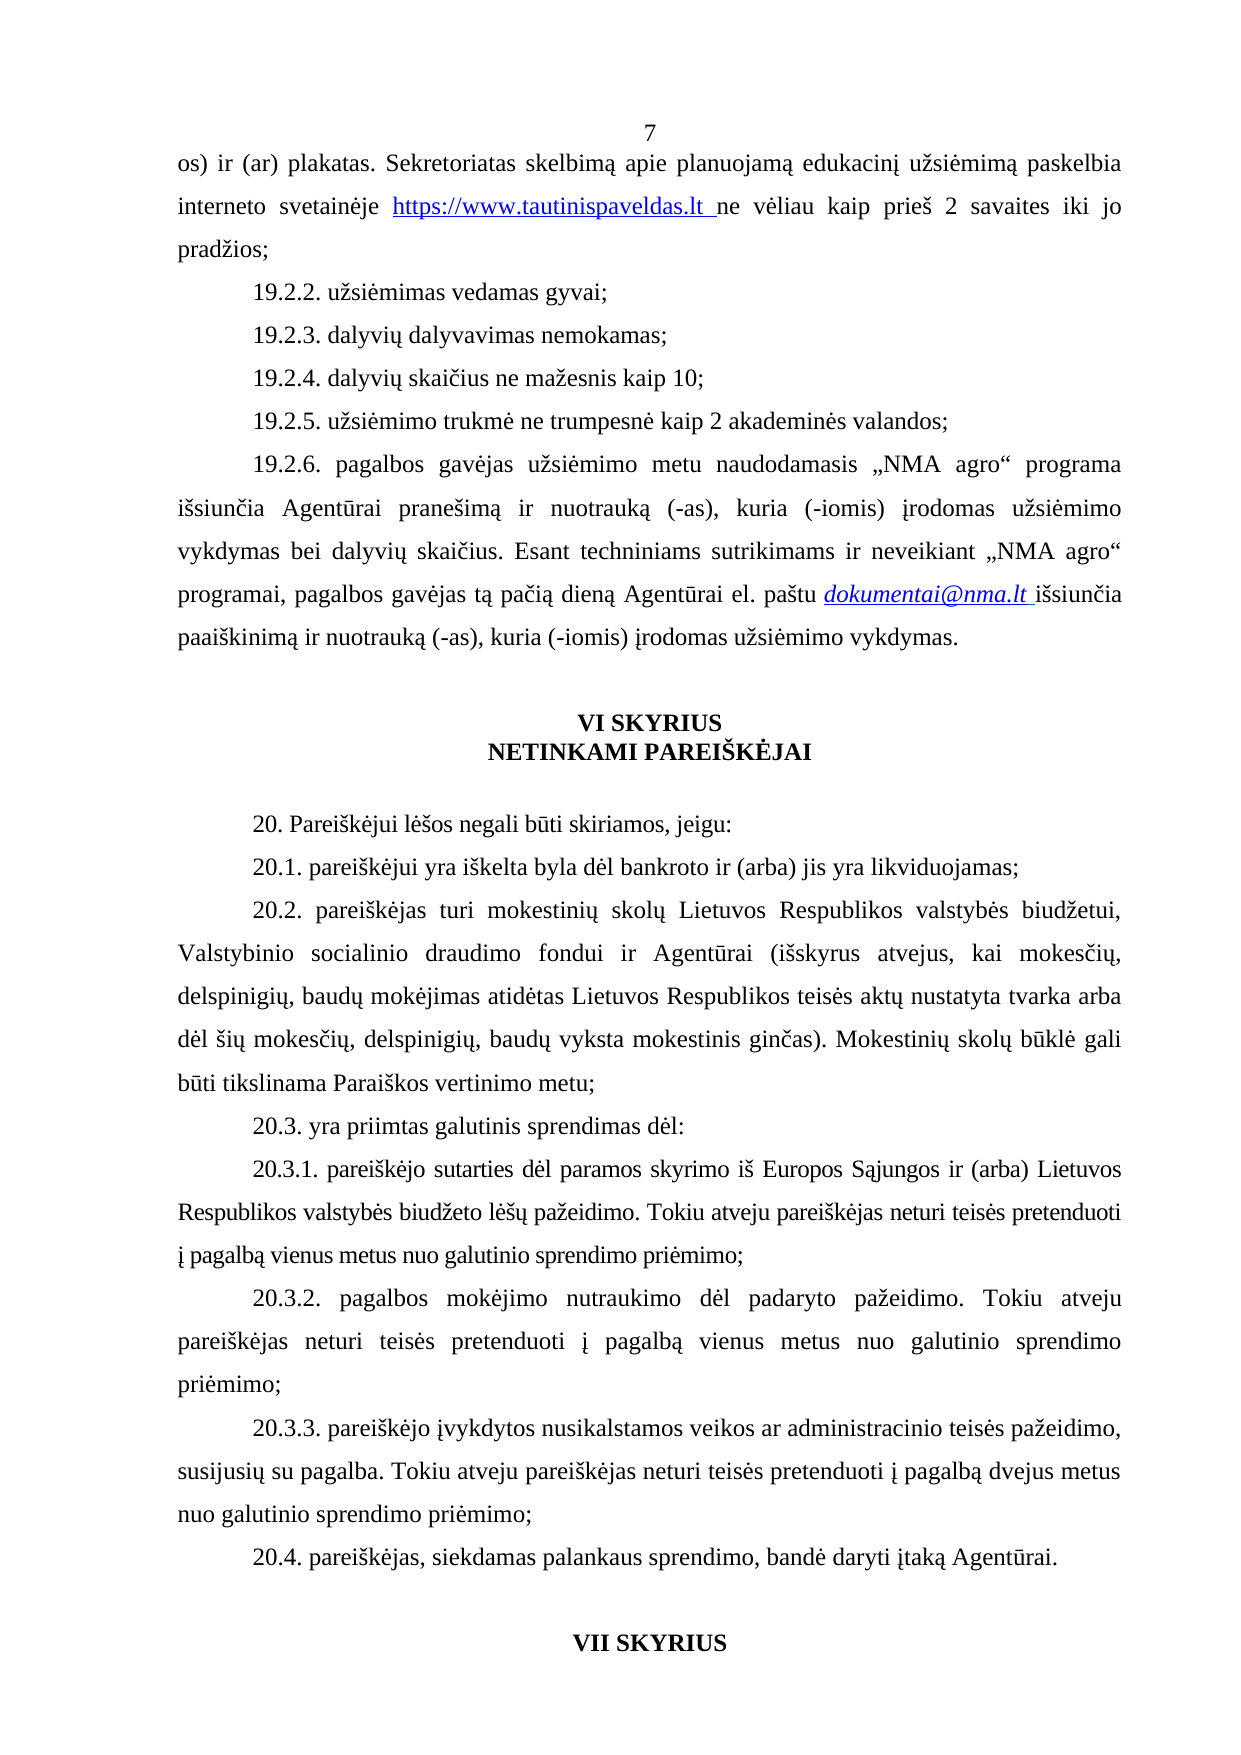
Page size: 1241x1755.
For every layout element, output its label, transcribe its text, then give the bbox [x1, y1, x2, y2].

text 19.2.4. dalyvių skaičius ne mažesnis kaip 10; [177, 363, 1122, 392]
text 20.4. pareiškėjas, siekdamas palankaus sprendimo, bandė daryti įtaką Agentūrai. [177, 1542, 1122, 1571]
text 20.3.3. pareiškėjo įvykdytos nusikalstamos veikos ar administracinio teisės pažeidimo, susijusių su pagalba. Tokiu atveju pareiškėjas neturi teisės pretenduoti į pagalbą dvejus metus nuo galutinio sprendimo priėmimo; [177, 1413, 1122, 1528]
text VI SKYRIUS [177, 708, 1122, 737]
text VII SKYRIUS [177, 1628, 1122, 1657]
text 19.2.2. užsiėmimas vedamas gyvai; [177, 277, 1122, 306]
text os) ir (ar) plakatas. Sekretoriatas skelbimą apie planuojamą edukacinį užsiėmimą paskelbia interneto svetainėje https://www.tautinispaveldas.lt ne vėliau kaip prieš 2 savaites iki jo pradžios; [177, 148, 1122, 263]
text 20.1. pareiškėjui yra iškelta byla dėl bankroto ir (arba) jis yra likviduojamas; [177, 852, 1122, 881]
text 20.3.1. pareiškėjo sutarties dėl paramos skyrimo iš Europos Sąjungos ir (arba) Lietuvos Respublikos valstybės biudžeto lėšų pažeidimo. Tokiu atveju pareiškėjas neturi teisės pretenduoti į pagalbą vienus metus nuo galutinio sprendimo priėmimo; [177, 1154, 1122, 1269]
text 20.2. pareiškėjas turi mokestinių skolų Lietuvos Respublikos valstybės biudžetui, Valstybinio socialinio draudimo fondui ir Agentūrai (išskyrus atvejus, kai mokesčių, delspinigių, baudų mokėjimas atidėtas Lietuvos Respublikos teisės aktų nustatyta tvarka arba dėl šių mokesčių, delspinigių, baudų vyksta mokestinis ginčas). Mokestinių skolų būklė gali būti tikslinama Paraiškos vertinimo metu; [177, 895, 1122, 1096]
text 19.2.6. pagalbos gavėjas užsiėmimo metu naudodamasis „NMA agro“ programa išsiunčia Agentūrai pranešimą ir nuotrauką (-as), kuria (-iomis) įrodomas užsiėmimo vykdymas bei dalyvių skaičius. Esant techniniams sutrikimams ir neveikiant „NMA agro“ programai, pagalbos gavėjas tą pačią dieną Agentūrai el. paštu dokumentai@nma.lt išsiunčia paaiškinimą ir nuotrauką (-as), kuria (-iomis) įrodomas užsiėmimo vykdymas. [177, 449, 1122, 651]
text 20.3.2. pagalbos mokėjimo nutraukimo dėl padaryto pažeidimo. Tokiu atveju pareiškėjas neturi teisės pretenduoti į pagalbą vienus metus nuo galutinio sprendimo priėmimo; [177, 1283, 1122, 1398]
text NETINKAMI PAREIŠKĖJAI [177, 737, 1122, 766]
text 19.2.5. užsiėmimo trukmė ne trumpesnė kaip 2 akademinės valandos; [177, 406, 1122, 435]
text 20.3. yra priimtas galutinis sprendimas dėl: [177, 1111, 1122, 1139]
text 19.2.3. dalyvių dalyvavimas nemokamas; [177, 320, 1122, 349]
text 20. Pareiškėjui lėšos negali būti skiriamos, jeigu: [177, 809, 1122, 838]
